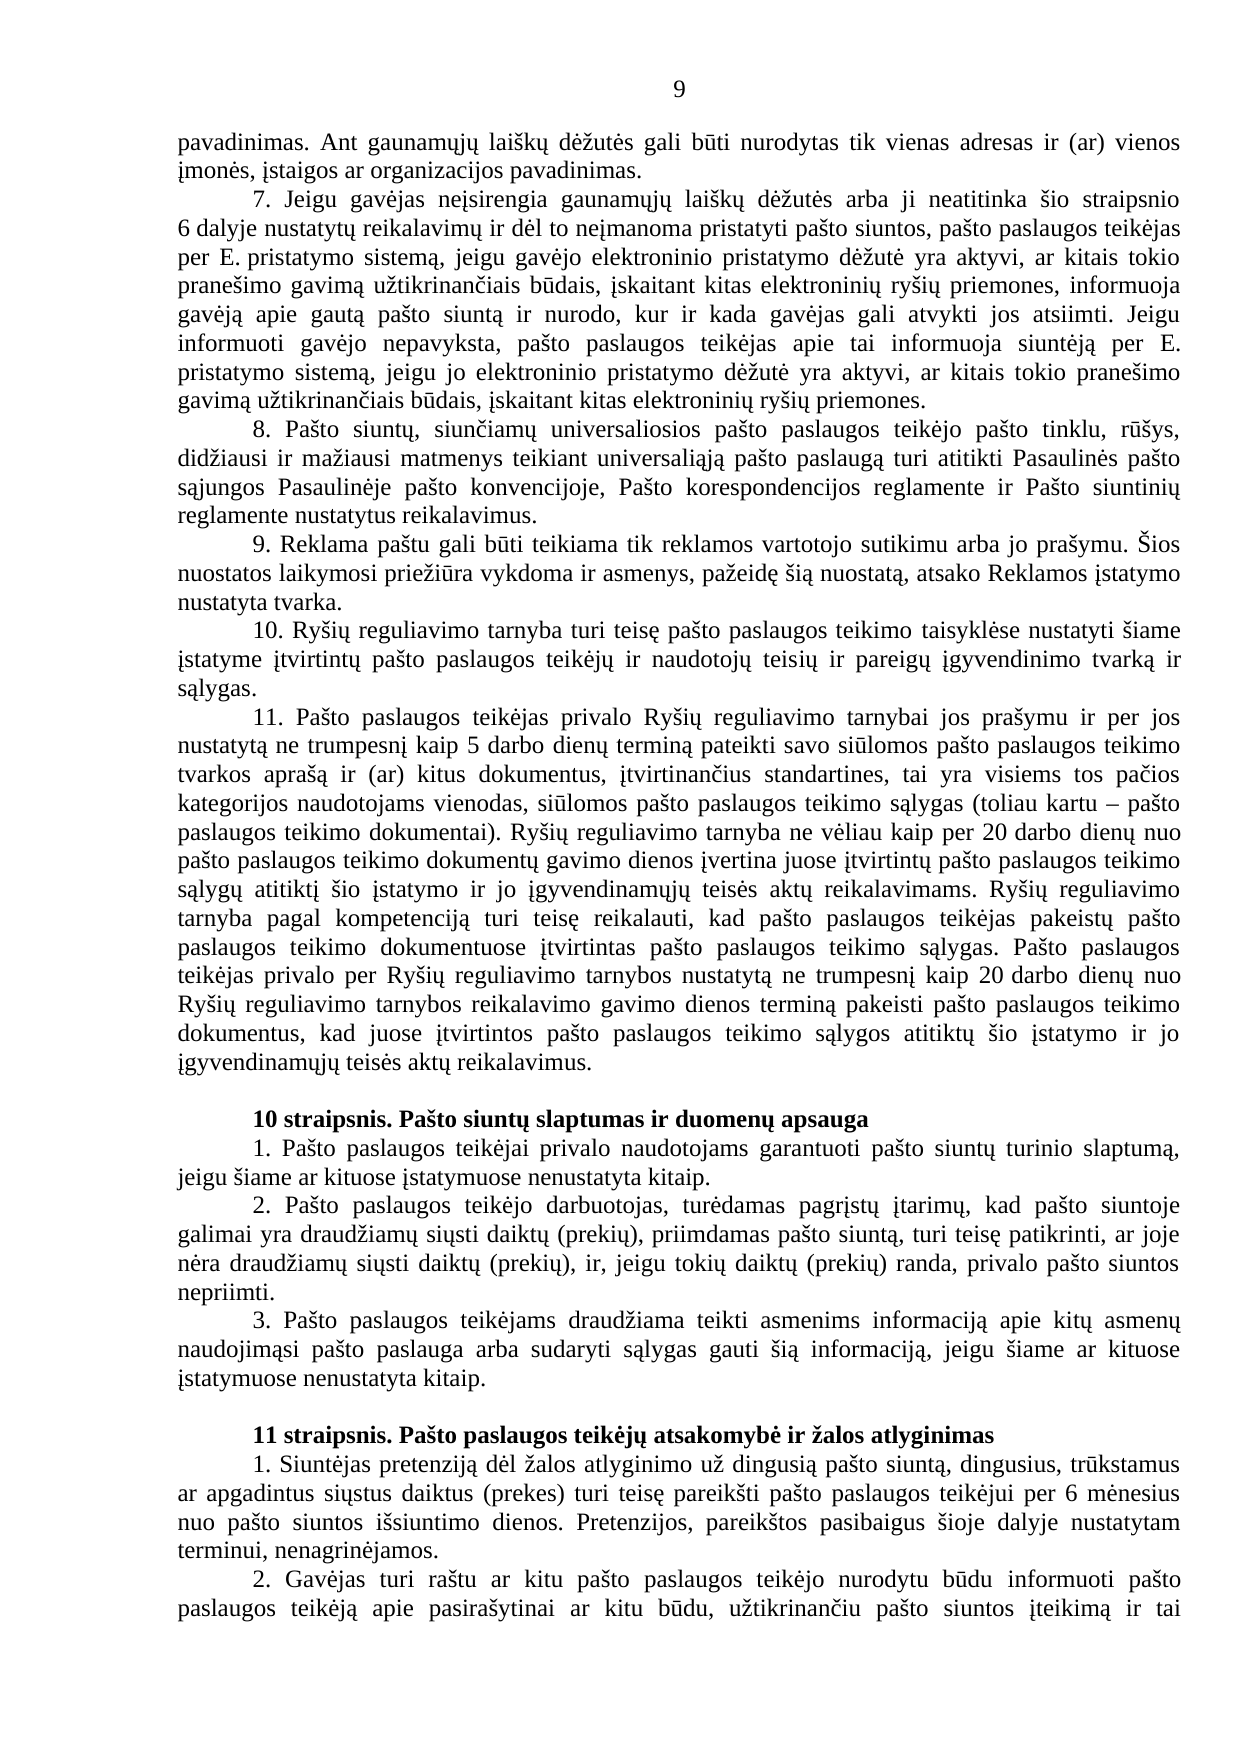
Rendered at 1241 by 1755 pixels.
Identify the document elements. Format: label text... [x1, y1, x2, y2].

text 10. Ryšių reguliavimo tarnyba turi teisę pašto paslaugos teikimo taisyklėse nustatyti šiame įstatyme įtvirtintų pašto paslaugos teikėjų ir naudotojų teisių ir pareigų įgyvendinimo tvarką ir sąlygas. [177, 615, 1181, 702]
text 1. Siuntėjas pretenziją dėl žalos atlyginimo už dingusią pašto siuntą, dingusius, trūkstamus ar apgadintus siųstus daiktus (prekes) turi teisę pareikšti pašto paslaugos teikėjui per 6 mėnesius nuo pašto siuntos išsiuntimo dienos. Pretenzijos, pareikštos pasibaigus šioje dalyje nustatytam terminui, nenagrinėjamos. [177, 1449, 1181, 1564]
text 8. Pašto siuntų, siunčiamų universaliosios pašto paslaugos teikėjo pašto tinklu, rūšys, didžiausi ir mažiausi matmenys teikiant universaliąją pašto paslaugą turi atitikti Pasaulinės pašto sąjungos Pasaulinėje pašto konvencijoje, Pašto korespondencijos reglamente ir Pašto siuntinių reglamente nustatytus reikalavimus. [177, 414, 1181, 529]
text 10 straipsnis. Pašto siuntų slaptumas ir duomenų apsauga [177, 1104, 1181, 1133]
text 11 straipsnis. Pašto paslaugos teikėjų atsakomybė ir žalos atlyginimas [177, 1420, 1181, 1449]
text 2. Gavėjas turi raštu ar kitu pašto paslaugos teikėjo nurodytu būdu informuoti pašto paslaugos teikėją apie pasirašytinai ar kitu būdu, užtikrinančiu pašto siuntos įteikimą ir tai [177, 1564, 1181, 1622]
text 3. Pašto paslaugos teikėjams draudžiama teikti asmenims informaciją apie kitų asmenų naudojimąsi pašto paslauga arba sudaryti sąlygas gauti šią informaciją, jeigu šiame ar kituose įstatymuose nenustatyta kitaip. [177, 1305, 1181, 1392]
text 11. Pašto paslaugos teikėjas privalo Ryšių reguliavimo tarnybai jos prašymu ir per jos nustatytą ne trumpesnį kaip 5 darbo dienų terminą pateikti savo siūlomos pašto paslaugos teikimo tvarkos aprašą ir (ar) kitus dokumentus, įtvirtinančius standartines, tai yra visiems tos pačios kategorijos naudotojams vienodas, siūlomos pašto paslaugos teikimo sąlygas (toliau kartu – pašto paslaugos teikimo dokumentai). Ryšių reguliavimo tarnyba ne vėliau kaip per 20 darbo dienų nuo pašto paslaugos teikimo dokumentų gavimo dienos įvertina juose įtvirtintų pašto paslaugos teikimo sąlygų atitiktį šio įstatymo ir jo įgyvendinamųjų teisės aktų reikalavimams. Ryšių reguliavimo tarnyba pagal kompetenciją turi teisę reikalauti, kad pašto paslaugos teikėjas pakeistų pašto paslaugos teikimo dokumentuose įtvirtintas pašto paslaugos teikimo sąlygas. Pašto paslaugos teikėjas privalo per Ryšių reguliavimo tarnybos nustatytą ne trumpesnį kaip 20 darbo dienų nuo Ryšių reguliavimo tarnybos reikalavimo gavimo dienos terminą pakeisti pašto paslaugos teikimo dokumentus, kad juose įtvirtintos pašto paslaugos teikimo sąlygos atitiktų šio įstatymo ir jo įgyvendinamųjų teisės aktų reikalavimus. [177, 702, 1181, 1075]
text 1. Pašto paslaugos teikėjai privalo naudotojams garantuoti pašto siuntų turinio slaptumą, jeigu šiame ar kituose įstatymuose nenustatyta kitaip. [177, 1133, 1181, 1190]
text pavadinimas. Ant gaunamųjų laiškų dėžutės gali būti nurodytas tik vienas adresas ir (ar) vienos įmonės, įstaigos ar organizacijos pavadinimas. [177, 127, 1181, 184]
text 9. Reklama paštu gali būti teikiama tik reklamos vartotojo sutikimu arba jo prašymu. Šios nuostatos laikymosi priežiūra vykdoma ir asmenys, pažeidę šią nuostatą, atsako Reklamos įstatymo nustatyta tvarka. [177, 529, 1181, 615]
text 7. Jeigu gavėjas neįsirengia gaunamųjų laiškų dėžutės arba ji neatitinka šio straipsnio 6 dalyje nustatytų reikalavimų ir dėl to neįmanoma pristatyti pašto siuntos, pašto paslaugos teikėjas per E. pristatymo sistemą, jeigu gavėjo elektroninio pristatymo dėžutė yra aktyvi, ar kitais tokio pranešimo gavimą užtikrinančiais būdais, įskaitant kitas elektroninių ryšių priemones, informuoja gavėją apie gautą pašto siuntą ir nurodo, kur ir kada gavėjas gali atvykti jos atsiimti. Jeigu informuoti gavėjo nepavyksta, pašto paslaugos teikėjas apie tai informuoja siuntėją per E. pristatymo sistemą, jeigu jo elektroninio pristatymo dėžutė yra aktyvi, ar kitais tokio pranešimo gavimą užtikrinančiais būdais, įskaitant kitas elektroninių ryšių priemones. [177, 184, 1181, 414]
text 2. Pašto paslaugos teikėjo darbuotojas, turėdamas pagrįstų įtarimų, kad pašto siuntoje galimai yra draudžiamų siųsti daiktų (prekių), priimdamas pašto siuntą, turi teisę patikrinti, ar joje nėra draudžiamų siųsti daiktų (prekių), ir, jeigu tokių daiktų (prekių) randa, privalo pašto siuntos nepriimti. [177, 1190, 1181, 1305]
